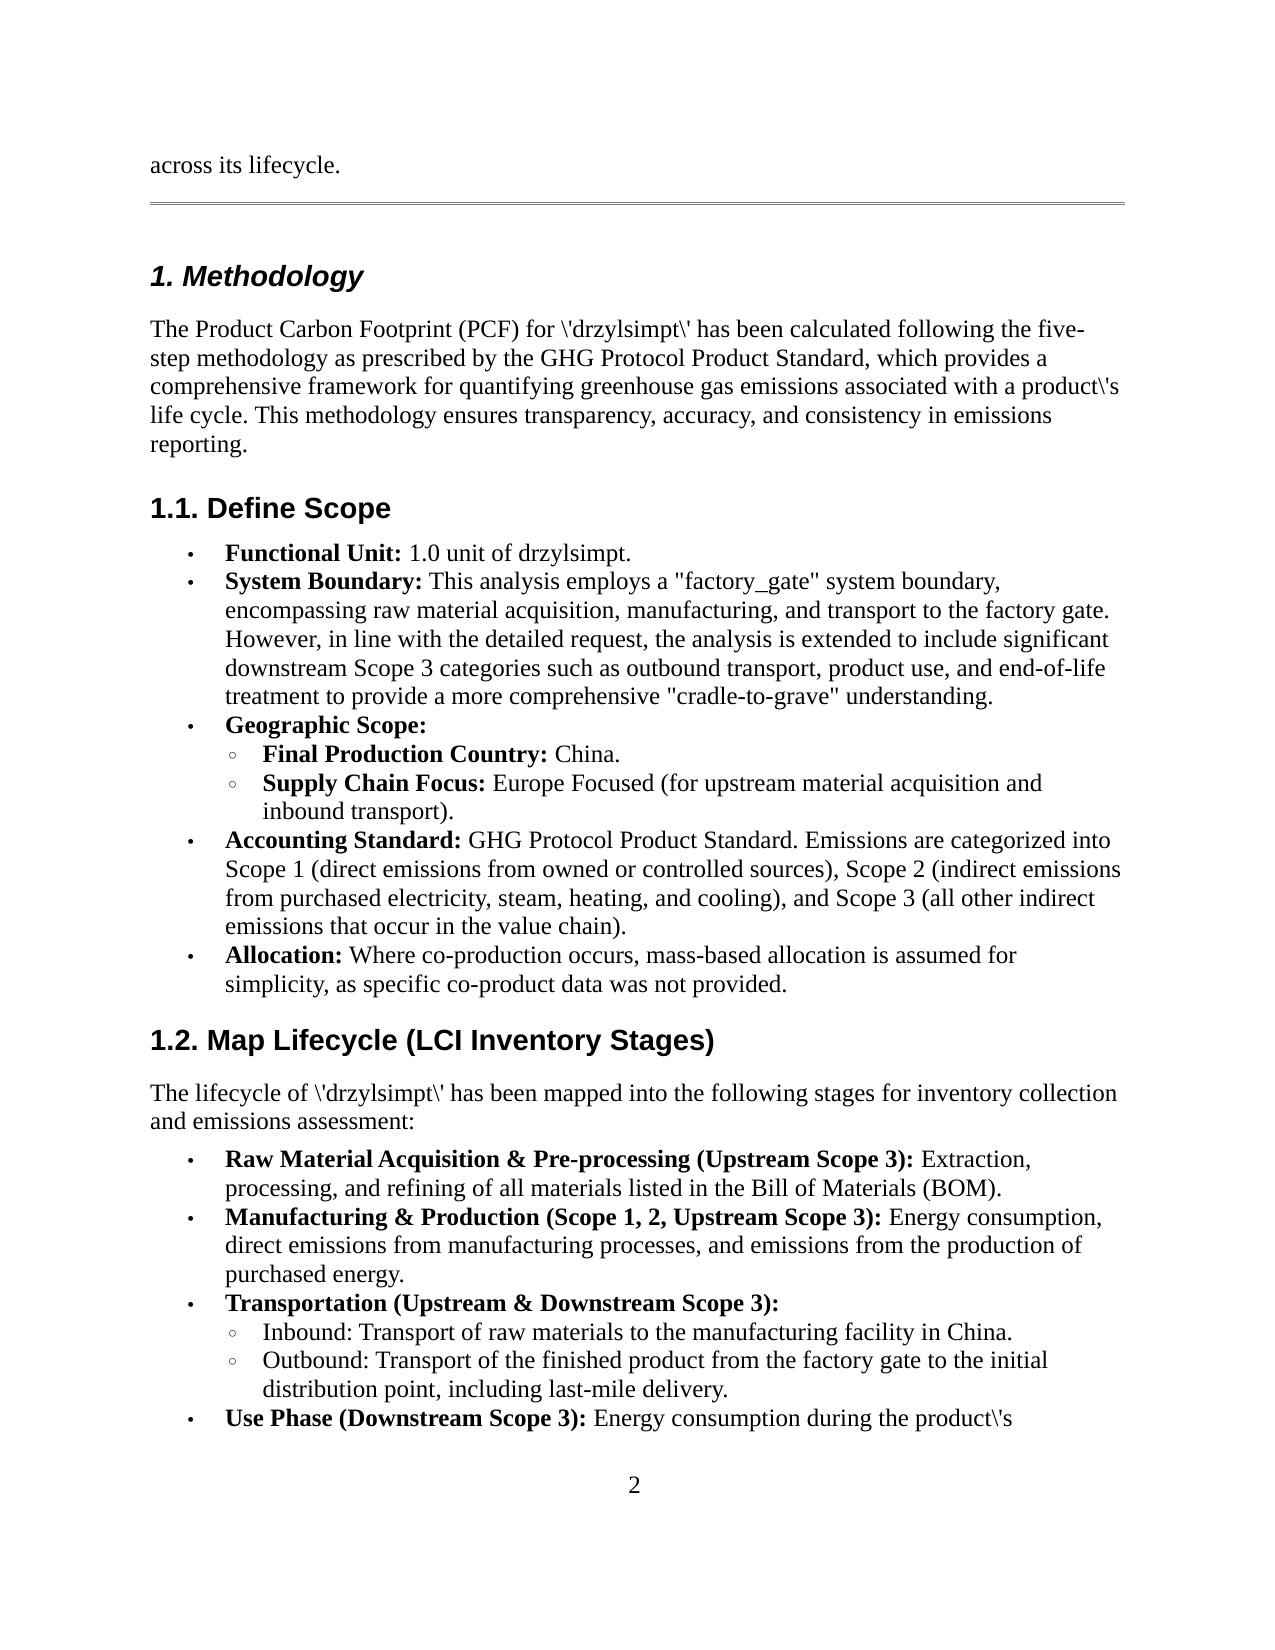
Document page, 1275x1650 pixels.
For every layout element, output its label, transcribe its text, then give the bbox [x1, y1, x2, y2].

list Geographic Scope: [187, 710, 1125, 739]
list Inbound: Transport of raw materials to the manufacturing facility in China. [225, 1317, 1125, 1345]
text across its lifecycle. [150, 150, 1125, 179]
list Functional Unit: 1.0 unit of drzylsimpt. [187, 538, 1125, 566]
list Allocation: Where co-production occurs, mass-based allocation is assumed for simplicity, as specific co-product data was not provided. [187, 940, 1125, 998]
list Manufacturing & Production (Scope 1, 2, Upstream Scope 3): Energy consumption, direct emissions from manufacturing processes, and emissions from the production of purchased energy. [187, 1202, 1125, 1288]
list Final Production Country: China. [225, 739, 1125, 768]
subtitle 1.2. Map Lifecycle (LCI Inventory Stages) [150, 1023, 1125, 1056]
list System Boundary: This analysis employs a "factory_gate" system boundary, encompassing raw material acquisition, manufacturing, and transport to the factory gate. However, in line with the detailed request, the analysis is extended to include significant downstream Scope 3 categories such as outbound transport, product use, and end-of-life treatment to provide a more comprehensive "cradle-to-grave" understanding. [187, 566, 1125, 710]
subtitle 1. Methodology [150, 259, 1125, 292]
text The Product Carbon Footprint (PCF) for \'drzylsimpt\' has been calculated following the five-step methodology as prescribed by the GHG Protocol Product Standard, which provides a comprehensive framework for quantifying greenhouse gas emissions associated with a product\'s life cycle. This methodology ensures transparency, accuracy, and consistency in emissions reporting. [150, 314, 1125, 458]
list Outbound: Transport of the finished product from the factory gate to the initial distribution point, including last-mile delivery. [225, 1345, 1125, 1403]
list Raw Material Acquisition & Pre-processing (Upstream Scope 3): Extraction, processing, and refining of all materials listed in the Bill of Materials (BOM). [187, 1144, 1125, 1202]
subtitle 1.1. Define Scope [150, 492, 1125, 525]
text The lifecycle of \'drzylsimpt\' has been mapped into the following stages for inventory collection and emissions assessment: [150, 1078, 1125, 1135]
list Transportation (Upstream & Downstream Scope 3): [187, 1288, 1125, 1317]
list Use Phase (Downstream Scope 3): Energy consumption during the product\'s [187, 1403, 1125, 1432]
list Accounting Standard: GHG Protocol Product Standard. Emissions are categorized into Scope 1 (direct emissions from owned or controlled sources), Scope 2 (indirect emissions from purchased electricity, steam, heating, and cooling), and Scope 3 (all other indirect emissions that occur in the value chain). [187, 825, 1125, 940]
list Supply Chain Focus: Europe Focused (for upstream material acquisition and inbound transport). [225, 768, 1125, 825]
